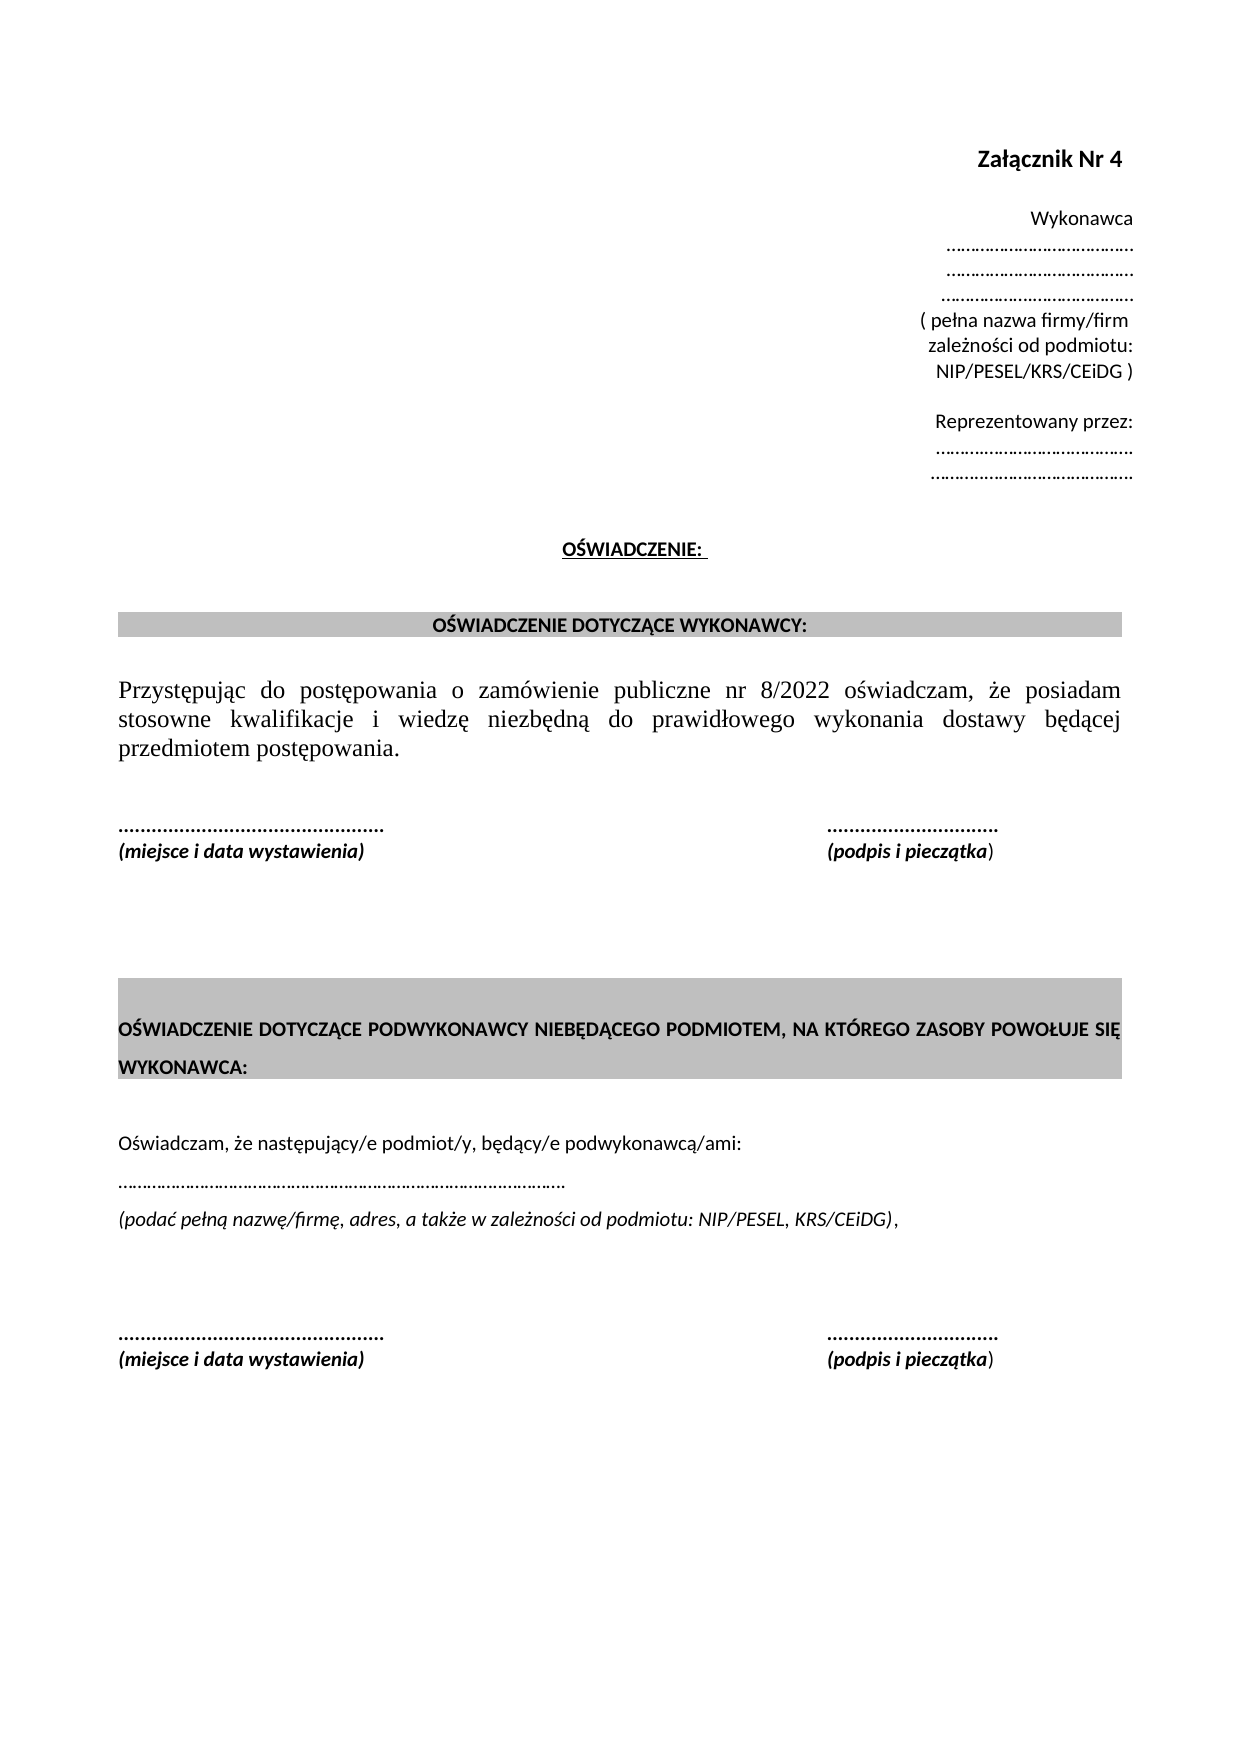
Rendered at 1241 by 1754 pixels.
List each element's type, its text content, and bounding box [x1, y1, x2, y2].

text ……….…………………………. [118, 434, 1133, 459]
text OŚWIADCZENIE DOTYCZĄCE PODWYKONAWCY NIEBĘDĄCEGO PODMIOTEM, NA KTÓREGO ZASOBY POWOŁUJE SIĘ WYKONAWCA: [118, 1016, 1122, 1079]
text Wykonawca [118, 205, 1133, 231]
text ………………………………… [118, 231, 1133, 256]
text Reprezentowany przez: [118, 409, 1133, 434]
text ……………….………………… [118, 282, 1133, 307]
text zależności od podmiotu: [118, 332, 1133, 358]
text OŚWIADCZENIE DOTYCZĄCE WYKONAWCY: [118, 612, 1122, 637]
text Oświadczam, że następujący/e podmiot/y, będący/e podwykonawcą/ami: ……………………………………………………………………..…………. [118, 1130, 1122, 1194]
text ................................................ ............................... [118, 813, 1043, 838]
text ………………………………… [118, 256, 1133, 282]
text ………..…………………………. [118, 459, 1133, 485]
text OŚWIADCZENIE: [226, 536, 1043, 561]
text NIP/PESEL/KRS/CEiDG ) [118, 358, 1133, 383]
text ( pełna nazwa firmy/firm [118, 307, 1133, 332]
text ................................................ ............................... [118, 1321, 1043, 1346]
text (podać pełną nazwę/firmę, adres, a także w zależności od podmiotu: NIP/PESEL, KRS/CEiDG), [118, 1207, 1122, 1232]
text Przystępując do postępowania o zamówienie publiczne nr 8/2022 oświadczam, że posiadam stosowne kwalifikacje i wiedzę niezbędną do prawidłowego wykonania dostawy będącej przedmiotem postępowania. [118, 676, 1122, 762]
subtitle Załącznik Nr 4 [95, 143, 1122, 174]
text (miejsce i data wystawienia) (podpis i pieczątka) [118, 1346, 1043, 1371]
text (miejsce i data wystawienia) (podpis i pieczątka) [118, 838, 1043, 863]
